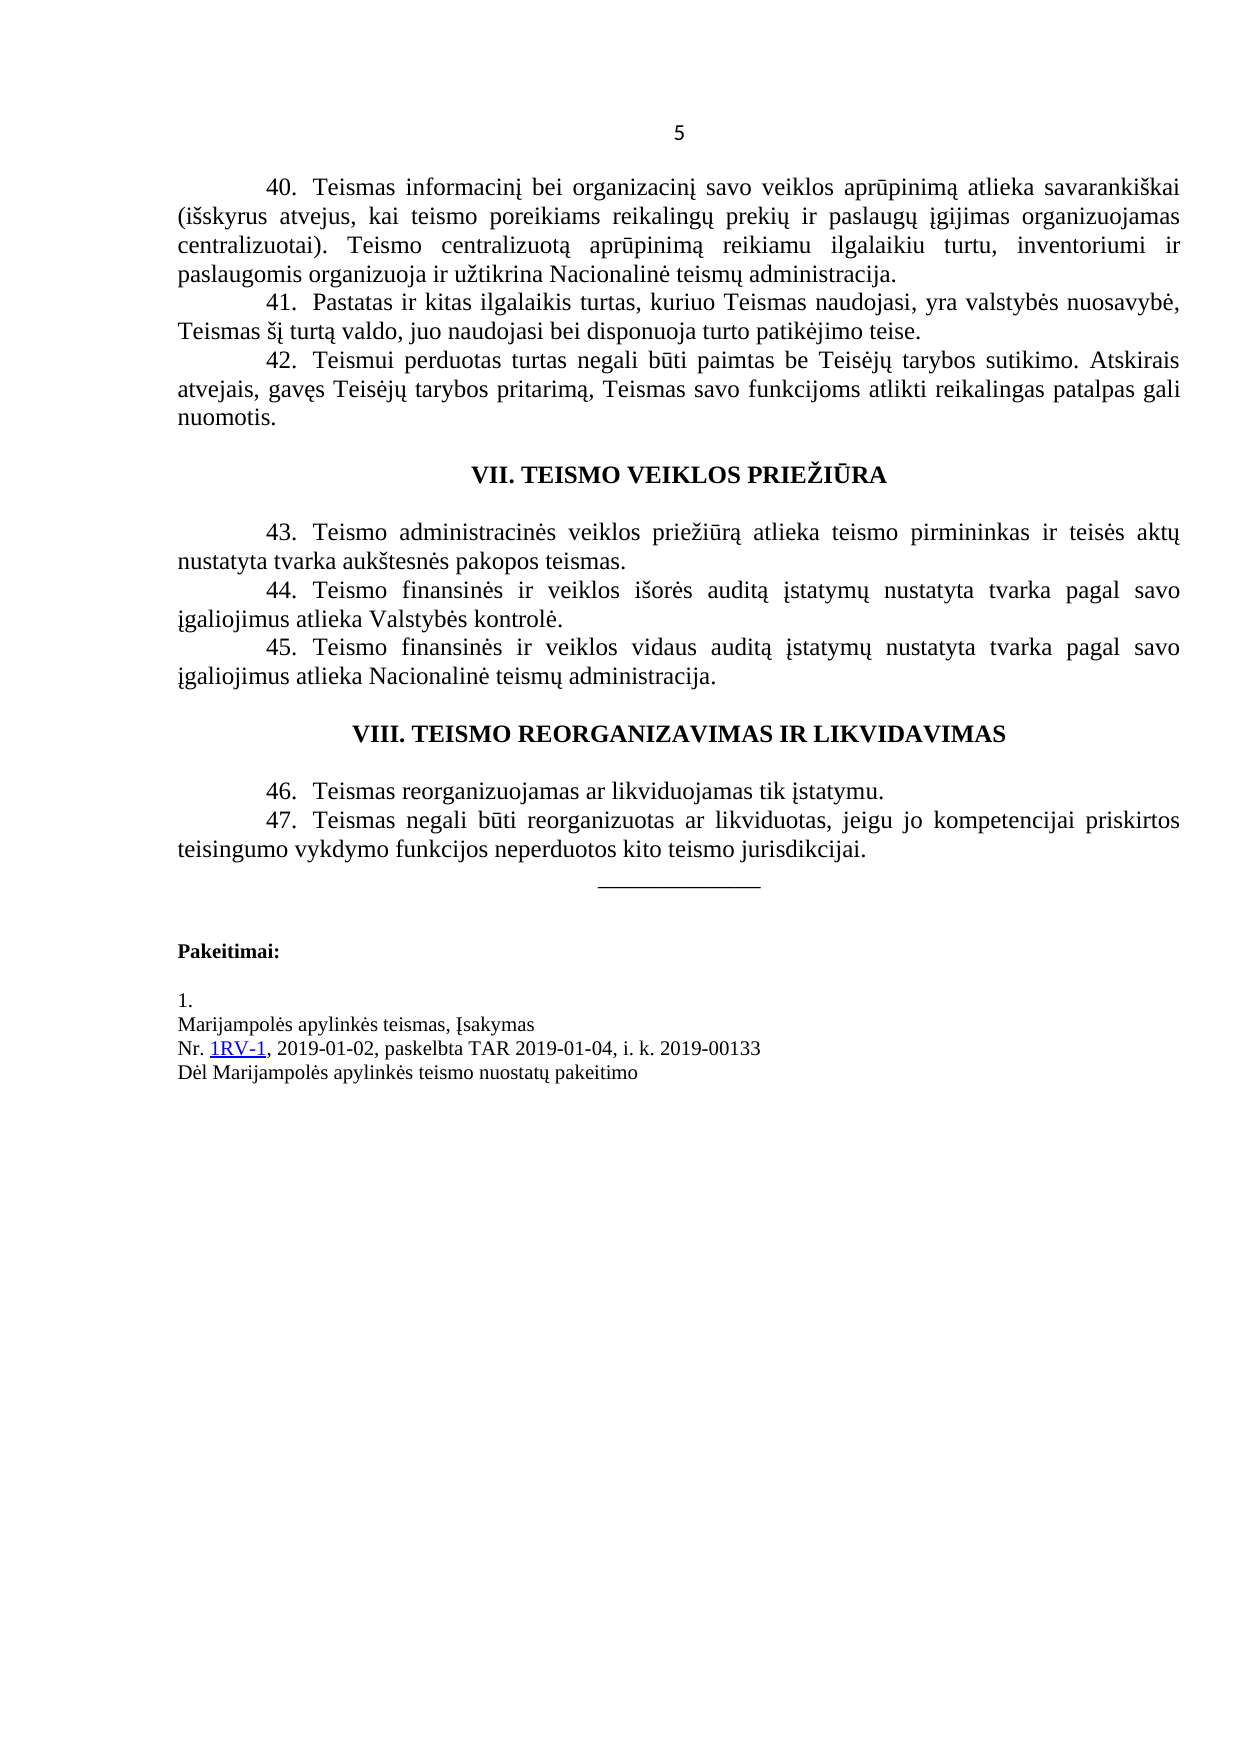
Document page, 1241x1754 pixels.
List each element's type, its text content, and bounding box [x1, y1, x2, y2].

text Dėl Marijampolės apylinkės teismo nuostatų pakeitimo [177, 1060, 1181, 1084]
text 43. Teismo administracinės veiklos priežiūrą atlieka teismo pirmininkas ir teisės aktų nustatyta tvarka aukštesnės pakopos teismas. [177, 517, 1181, 575]
text 47. Teismas negali būti reorganizuotas ar likviduotas, jeigu jo kompetencijai priskirtos teisingumo vykdymo funkcijos neperduotos kito teismo jurisdikcijai. [177, 805, 1181, 862]
text VIII. TEISMO REORGANIZAVIMAS IR LIKVIDAVIMAS [177, 719, 1181, 747]
text _____________ [177, 862, 1181, 891]
text 41. Pastatas ir kitas ilgalaikis turtas, kuriuo Teismas naudojasi, yra valstybės nuosavybė, Teismas šį turtą valdo, juo naudojasi bei disponuoja turto patikėjimo teise. [177, 287, 1181, 345]
text 45. Teismo finansinės ir veiklos vidaus auditą įstatymų nustatyta tvarka pagal savo įgaliojimus atlieka Nacionalinė teismų administracija. [177, 632, 1181, 690]
text 1. [177, 987, 1181, 1012]
text 44. Teismo finansinės ir veiklos išorės auditą įstatymų nustatyta tvarka pagal savo įgaliojimus atlieka Valstybės kontrolė. [177, 575, 1181, 632]
text 46. Teismas reorganizuojamas ar likviduojamas tik įstatymu. [177, 776, 1181, 805]
text VII. TEISMO VEIKLOS PRIEŽIŪRA [177, 460, 1181, 489]
text Pakeitimai: [177, 939, 1181, 963]
text 42. Teismui perduotas turtas negali būti paimtas be Teisėjų tarybos sutikimo. Atskirais atvejais, gavęs Teisėjų tarybos pritarimą, Teismas savo funkcijoms atlikti reikalingas patalpas gali nuomotis. [177, 345, 1181, 431]
text Marijampolės apylinkės teismas, Įsakymas [177, 1012, 1181, 1036]
text 40. Teismas informacinį bei organizacinį savo veiklos aprūpinimą atlieka savarankiškai (išskyrus atvejus, kai teismo poreikiams reikalingų prekių ir paslaugų įgijimas organizuojamas centralizuotai). Teismo centralizuotą aprūpinimą reikiamu ilgalaikiu turtu, inventoriumi ir paslaugomis organizuoja ir užtikrina Nacionalinė teismų administracija. [177, 172, 1181, 287]
text Nr. 1RV-1, 2019-01-02, paskelbta TAR 2019-01-04, i. k. 2019-00133 [177, 1036, 1181, 1060]
